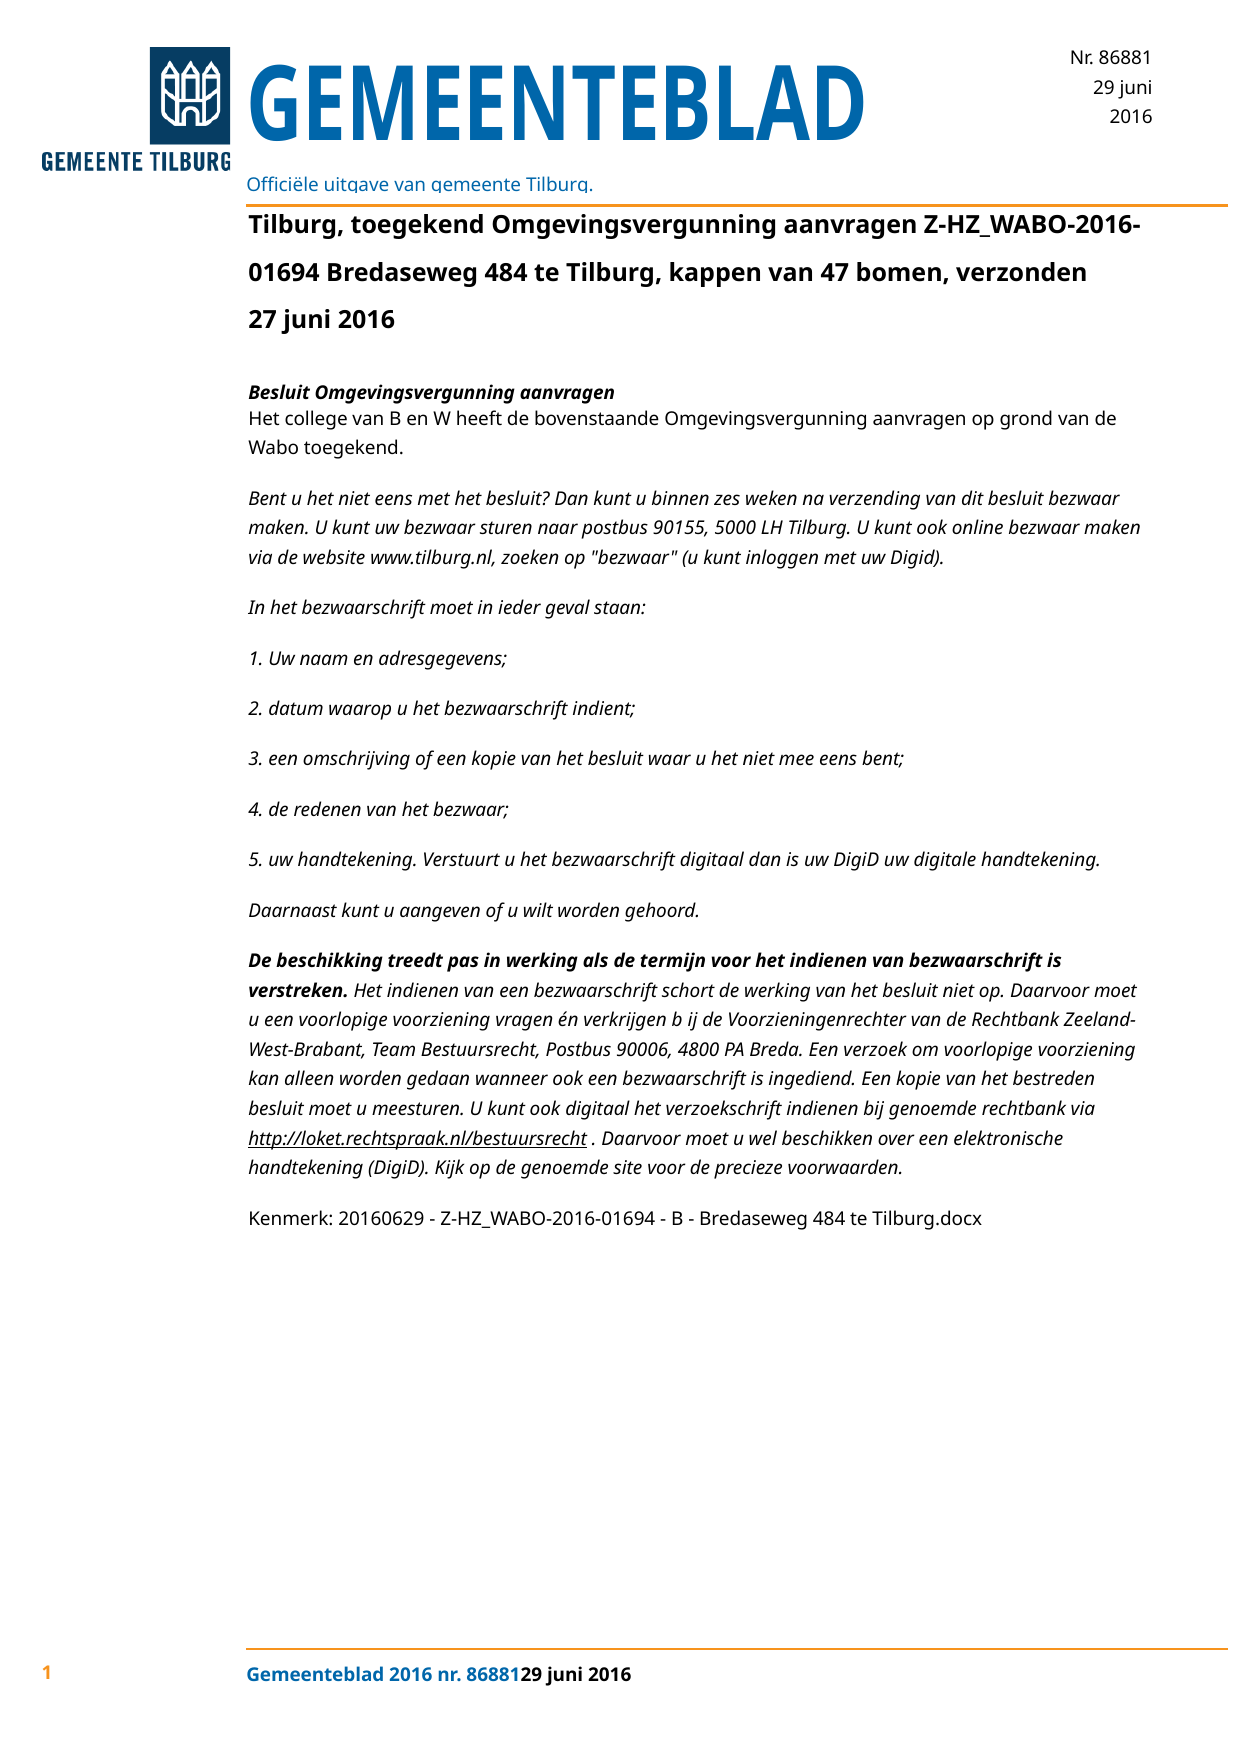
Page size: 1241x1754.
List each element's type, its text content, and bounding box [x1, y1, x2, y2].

text 1. Uw naam en adresgegevens; [248, 645, 1152, 671]
text 4. de redenen van het bezwaar; [248, 796, 1152, 822]
text Tilburg, toegekend Omgevingsvergunning aanvragen Z-HZ_WABO-2016-01694 Bredaseweg 484 te Tilburg, kappen van 47 bomen, verzonden 27 juni 2016 [248, 207, 1152, 336]
picture [41, 47, 231, 172]
text Bent u het niet eens met het besluit? Dan kunt u binnen zes weken na verzending van dit besluit bezwaar maken. U kunt uw bezwaar sturen naar postbus 90155, 5000 LH Tilburg. U kunt ook online bezwaar maken via de website www.tilburg.nl, zoeken op "bezwaar" (u kunt inloggen met uw Digid). [248, 485, 1152, 570]
text De beschikking treedt pas in werking als de termijn voor het indienen van bezwaarschrift is verstreken. Het indienen van een bezwaarschrift schort de werking van het besluit niet op. Daarvoor moet u een voorlopige voorziening vragen én verkrijgen b ij de Voorzieningenrechter van de Rechtbank Zeeland-West-Brabant, Team Bestuursrecht, Postbus 90006, 4800 PA Breda. Een verzoek om voorlopige voorziening kan alleen worden gedaan wanneer ook een bezwaarschrift is ingediend. Een kopie van het bestreden besluit moet u meesturen. U kunt ook digitaal het verzoekschrift indienen bij genoemde rechtbank via http://loket.rechtspraak.nl/bestuursrecht . Daarvoor moet u wel beschikken over een elektronische handtekening (DigiD). Kijk op de genoemde site voor de precieze voorwaarden. [248, 947, 1152, 1180]
text 3. een omschrijving of een kopie van het besluit waar u het niet mee eens bent; [248, 746, 1152, 771]
text Het college van B en W heeft de bovenstaande Omgevingsvergunning aanvragen op grond van de Wabo toegekend. [248, 405, 1152, 460]
text Daarnaast kunt u aangeven of u wilt worden gehoord. [248, 897, 1152, 923]
text 2. datum waarop u het bezwaarschrift indient; [248, 695, 1152, 721]
text Besluit Omgevingsvergunning aanvragen [248, 379, 1152, 405]
text Kenmerk: 20160629 - Z-HZ_WABO-2016-01694 - B - Bredaseweg 484 te Tilburg.docx [248, 1205, 1152, 1231]
text 5. uw handtekening. Verstuurt u het bezwaarschrift digitaal dan is uw DigiD uw digitale handtekening. [248, 846, 1152, 872]
text In het bezwaarschrift moet in ieder geval staan: [248, 594, 1152, 620]
